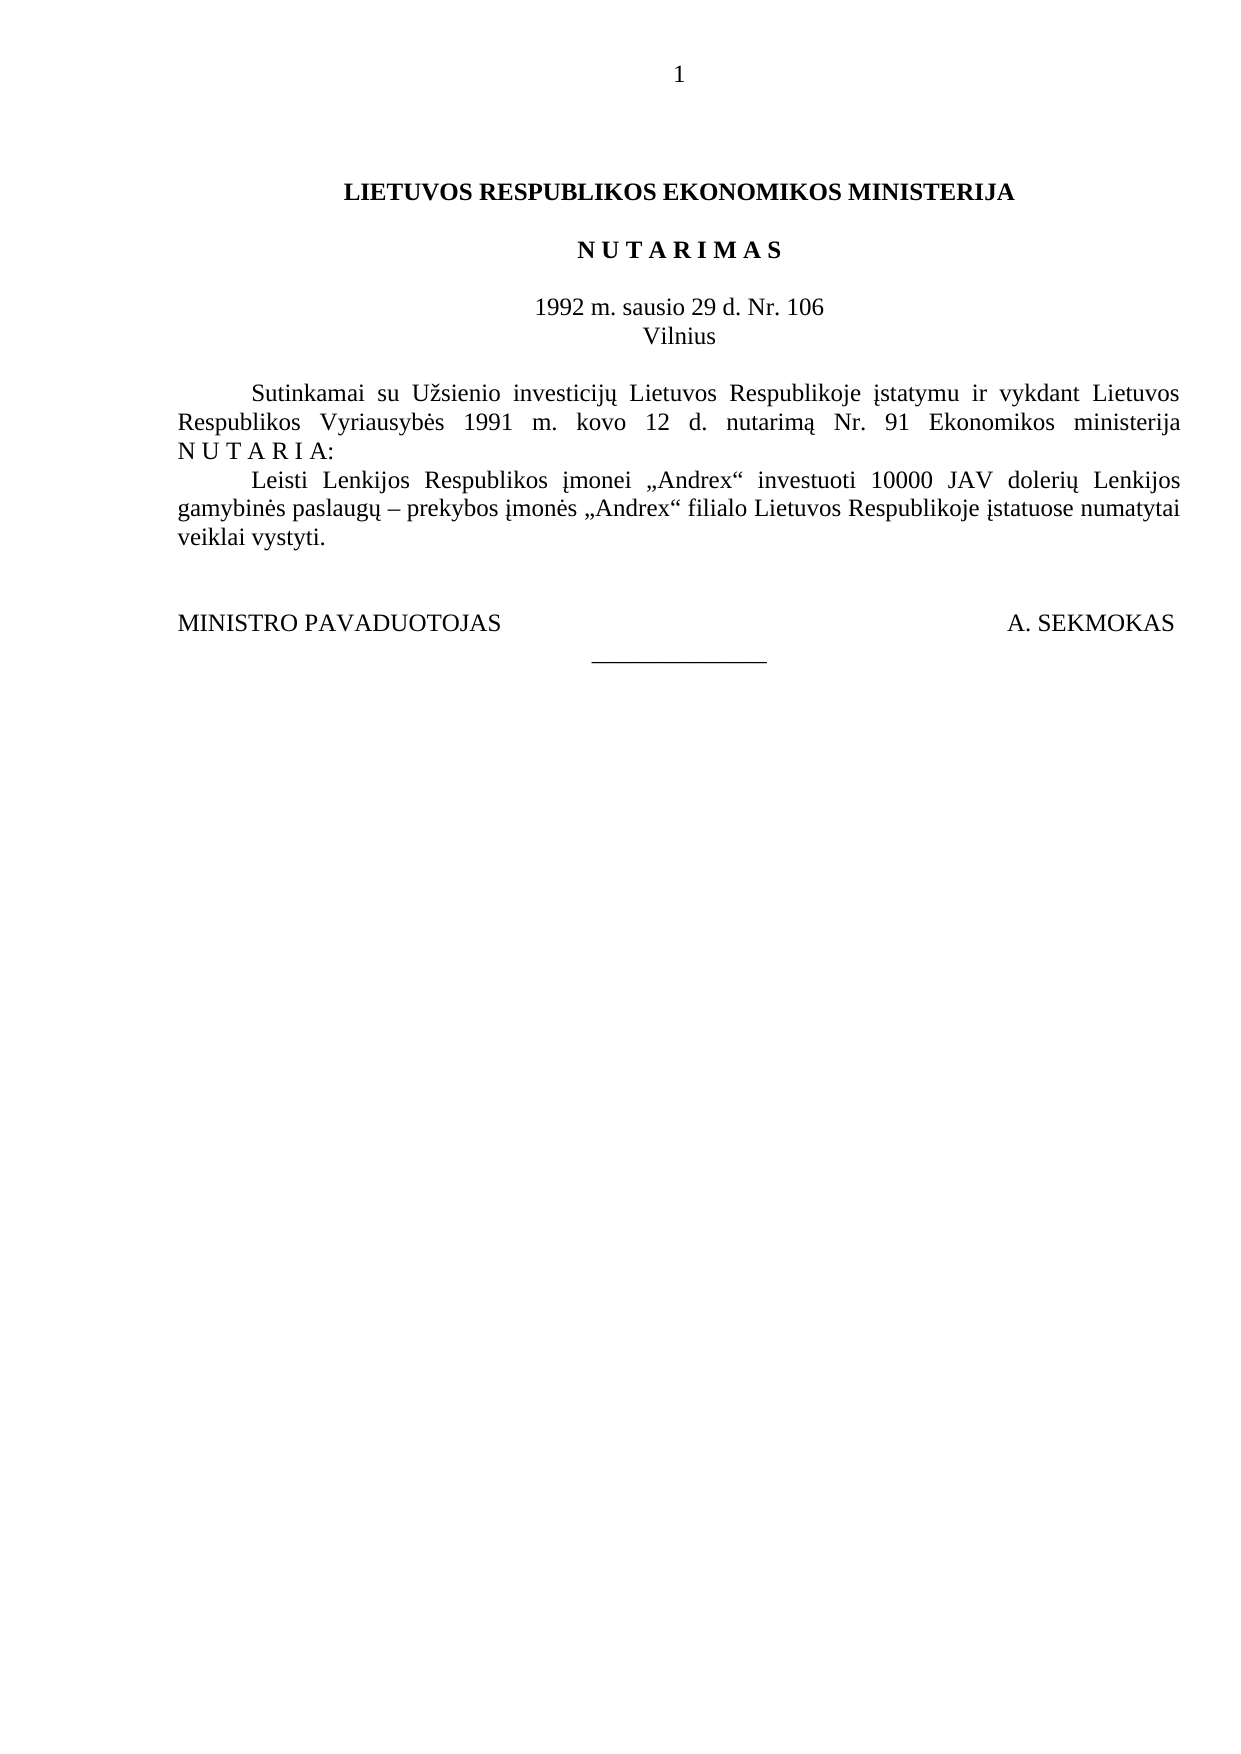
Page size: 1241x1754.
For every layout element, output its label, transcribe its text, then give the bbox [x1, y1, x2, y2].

text LIETUVOS RESPUBLIKOS EKONOMIKOS MINISTERIJA [177, 177, 1181, 206]
text 1992 m. sausio 29 d. Nr. 106 [177, 292, 1181, 321]
text Vilnius [177, 321, 1181, 350]
text ______________ [177, 637, 1181, 666]
text MINISTRO PAVADUOTOJAS A. SEKMOKAS [177, 608, 1181, 637]
text N U T A R I M A S [177, 235, 1181, 263]
text Leisti Lenkijos Respublikos įmonei „Andrex“ investuoti 10000 JAV dolerių Lenkijos gamybinės paslaugų – prekybos įmonės „Andrex“ filialo Lietuvos Respublikoje įstatuose numatytai veiklai vystyti. [177, 465, 1181, 551]
text Sutinkamai su Užsienio investicijų Lietuvos Respublikoje įstatymu ir vykdant Lietuvos Respublikos Vyriausybės 1991 m. kovo 12 d. nutarimą Nr. 91 Ekonomikos ministerija NUTARIA: [177, 378, 1181, 465]
